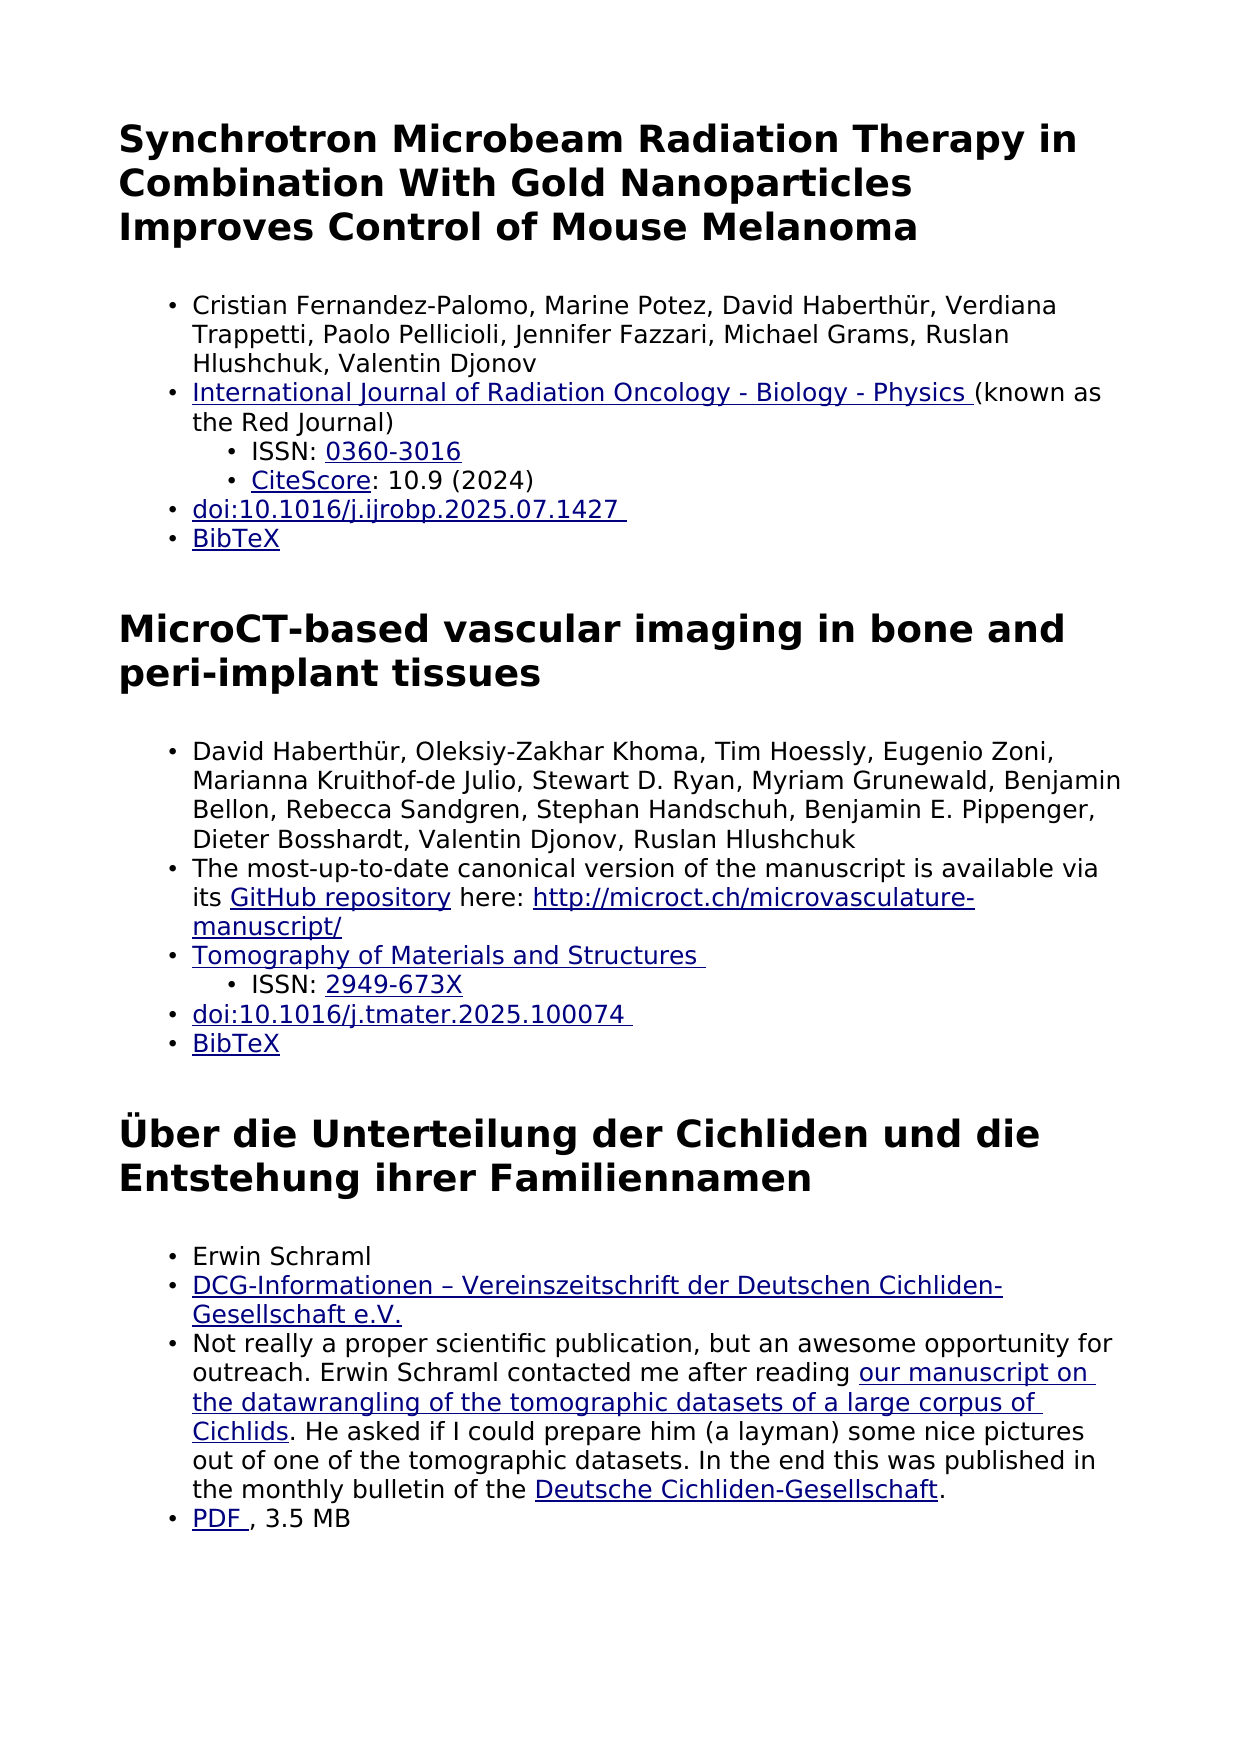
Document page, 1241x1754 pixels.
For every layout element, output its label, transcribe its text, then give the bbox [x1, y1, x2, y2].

list Tomography of Materials and Structures [177, 941, 1122, 971]
list doi:10.1016/j.tmater.2025.100074 [177, 1000, 1122, 1029]
list PDF , 3.5 MB [177, 1504, 1122, 1533]
list BibTeX [177, 524, 1122, 553]
list doi:10.1016/j.ijrobp.2025.07.1427 [177, 495, 1122, 524]
subtitle Synchrotron Microbeam Radiation Therapy in Combination With Gold Nanoparticles Improves Control of Mouse Melanoma [118, 118, 1122, 249]
subtitle MicroCT-based vascular imaging in bone and peri-implant tissues [118, 608, 1122, 695]
list Erwin Schraml [177, 1242, 1122, 1271]
list International Journal of Radiation Oncology - Biology - Physics (known as the Red Journal) [177, 378, 1122, 437]
list ISSN: 0360-3016 [236, 437, 1122, 466]
list Cristian Fernandez-Palomo, Marine Potez, David Haberthür, Verdiana Trappetti, Paolo Pellicioli, Jennifer Fazzari, Michael Grams, Ruslan Hlushchuk, Valentin Djonov [177, 291, 1122, 378]
list ISSN: 2949-673X [236, 971, 1122, 1000]
list DCG-Informationen – Vereinszeitschrift der Deutschen Cichliden-Gesellschaft e.V. [177, 1271, 1122, 1329]
list Not really a proper scientific publication, but an awesome opportunity for outreach. Erwin Schraml contacted me after reading our manuscript on the datawrangling of the tomographic datasets of a large corpus of Cichlids. He asked if I could prepare him (a layman) some nice pictures out of one of the tomographic datasets. In the end this was published in the monthly bulletin of the Deutsche Cichliden-Gesellschaft. [177, 1329, 1122, 1504]
subtitle Über die Unterteilung der Cichliden und die Entstehung ihrer Familiennamen [118, 1113, 1122, 1200]
list The most-up-to-date canonical version of the manuscript is available via its GitHub repository here: http://microct.ch/microvasculature-manuscript/ [177, 854, 1122, 941]
list David Haberthür, Oleksiy-Zakhar Khoma, Tim Hoessly, Eugenio Zoni, Marianna Kruithof-de Julio, Stewart D. Ryan, Myriam Grunewald, Benjamin Bellon, Rebecca Sandgren, Stephan Handschuh, Benjamin E. Pippenger, Dieter Bosshardt, Valentin Djonov, Ruslan Hlushchuk [177, 737, 1122, 854]
list BibTeX [177, 1029, 1122, 1058]
list CiteScore: 10.9 (2024) [236, 466, 1122, 495]
